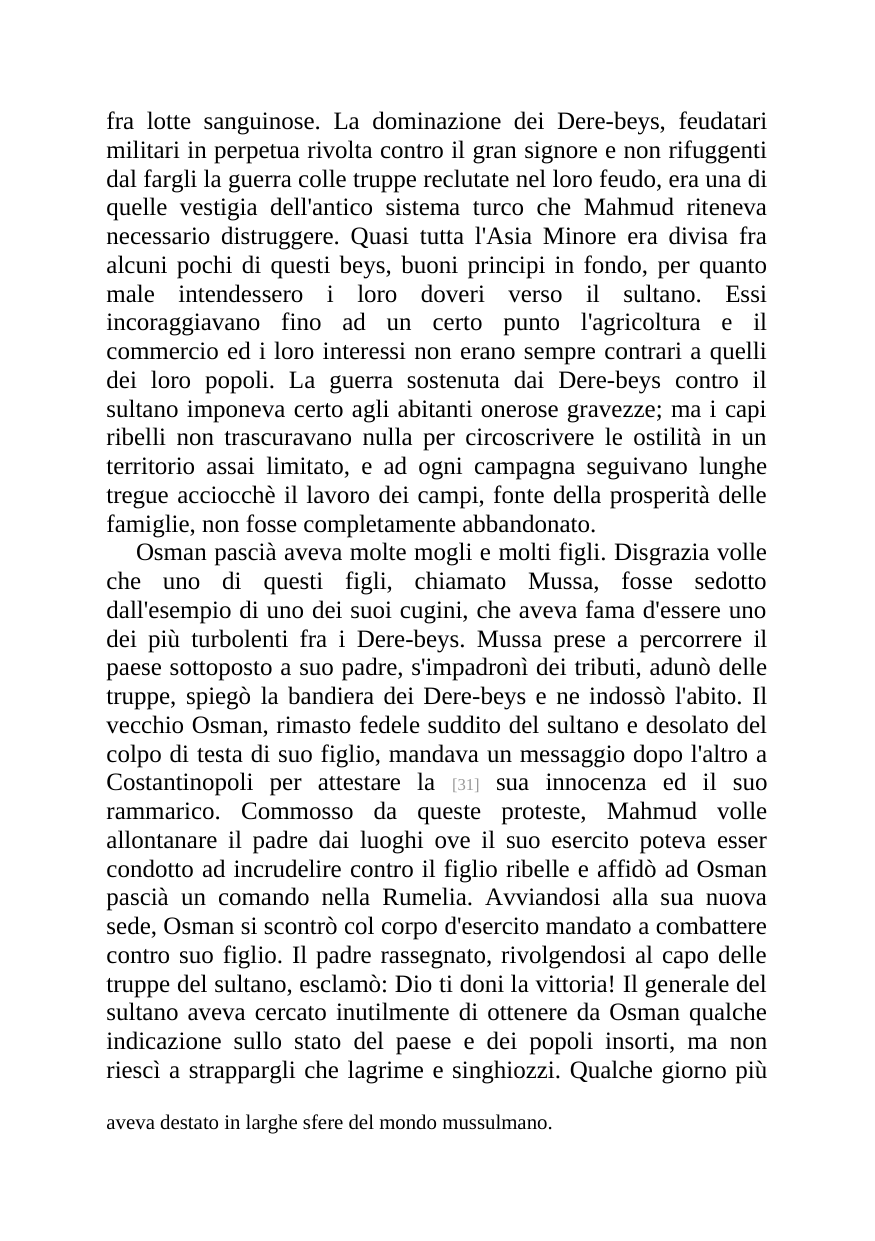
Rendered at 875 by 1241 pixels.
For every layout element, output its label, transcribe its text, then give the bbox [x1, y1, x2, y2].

text fra lotte sanguinose. La dominazione dei Dere-beys, feudatari militari in perpetua rivolta contro il gran signore e non rifuggenti dal fargli la guerra colle truppe reclutate nel loro feudo, era una di quelle vestigia dell'antico sistema turco che Mahmud riteneva necessario distruggere. Quasi tutta l'Asia Minore era divisa fra alcuni pochi di questi beys, buoni principi in fondo, per quanto male intendessero i loro doveri verso il sultano. Essi incoraggiavano fino ad un certo punto l'agricoltura e il commercio ed i loro interessi non erano sempre contrari a quelli dei loro popoli. La guerra sostenuta dai Dere-beys contro il sultano imponeva certo agli abitanti onerose gravezze; ma i capi ribelli non trascuravano nulla per circoscrivere le ostilità in un territorio assai limitato, e ad ogni campagna seguivano lunghe tregue acciocchè il lavoro dei campi, fonte della prosperità delle famiglie, non fosse completamente abbandonato. [106, 106, 768, 537]
text Osman pascià aveva molte mogli e molti figli. Disgrazia volle che uno di questi figli, chiamato Mussa, fosse sedotto dall'esempio di uno dei suoi cugini, che aveva fama d'essere uno dei più turbolenti fra i Dere-beys. Mussa prese a percorrere il paese sottoposto a suo padre, s'impadronì dei tributi, adunò delle truppe, spiegò la bandiera dei Dere-beys e ne indossò l'abito. Il vecchio Osman, rimasto fedele suddito del sultano e desolato del colpo di testa di suo figlio, mandava un messaggio dopo l'altro a Costantinopoli per attestare la [31] sua innocenza ed il suo rammarico. Commosso da queste proteste, Mahmud volle allontanare il padre dai luoghi ove il suo esercito poteva esser condotto ad incrudelire contro il figlio ribelle e affidò ad Osman pascià un comando nella Rumelia. Avviandosi alla sua nuova sede, Osman si scontrò col corpo d'esercito mandato a combattere contro suo figlio. Il padre rassegnato, rivolgendosi al capo delle truppe del sultano, esclamò: Dio ti doni la vittoria! Il generale del sultano aveva cercato inutilmente di ottenere da Osman qualche indicazione sullo stato del paese e dei popoli insorti, ma non riescì a strappargli che lagrime e singhiozzi. Qualche giorno più [106, 537, 768, 1084]
text aveva destato in larghe sfere del mondo mussulmano. [106, 1110, 768, 1134]
